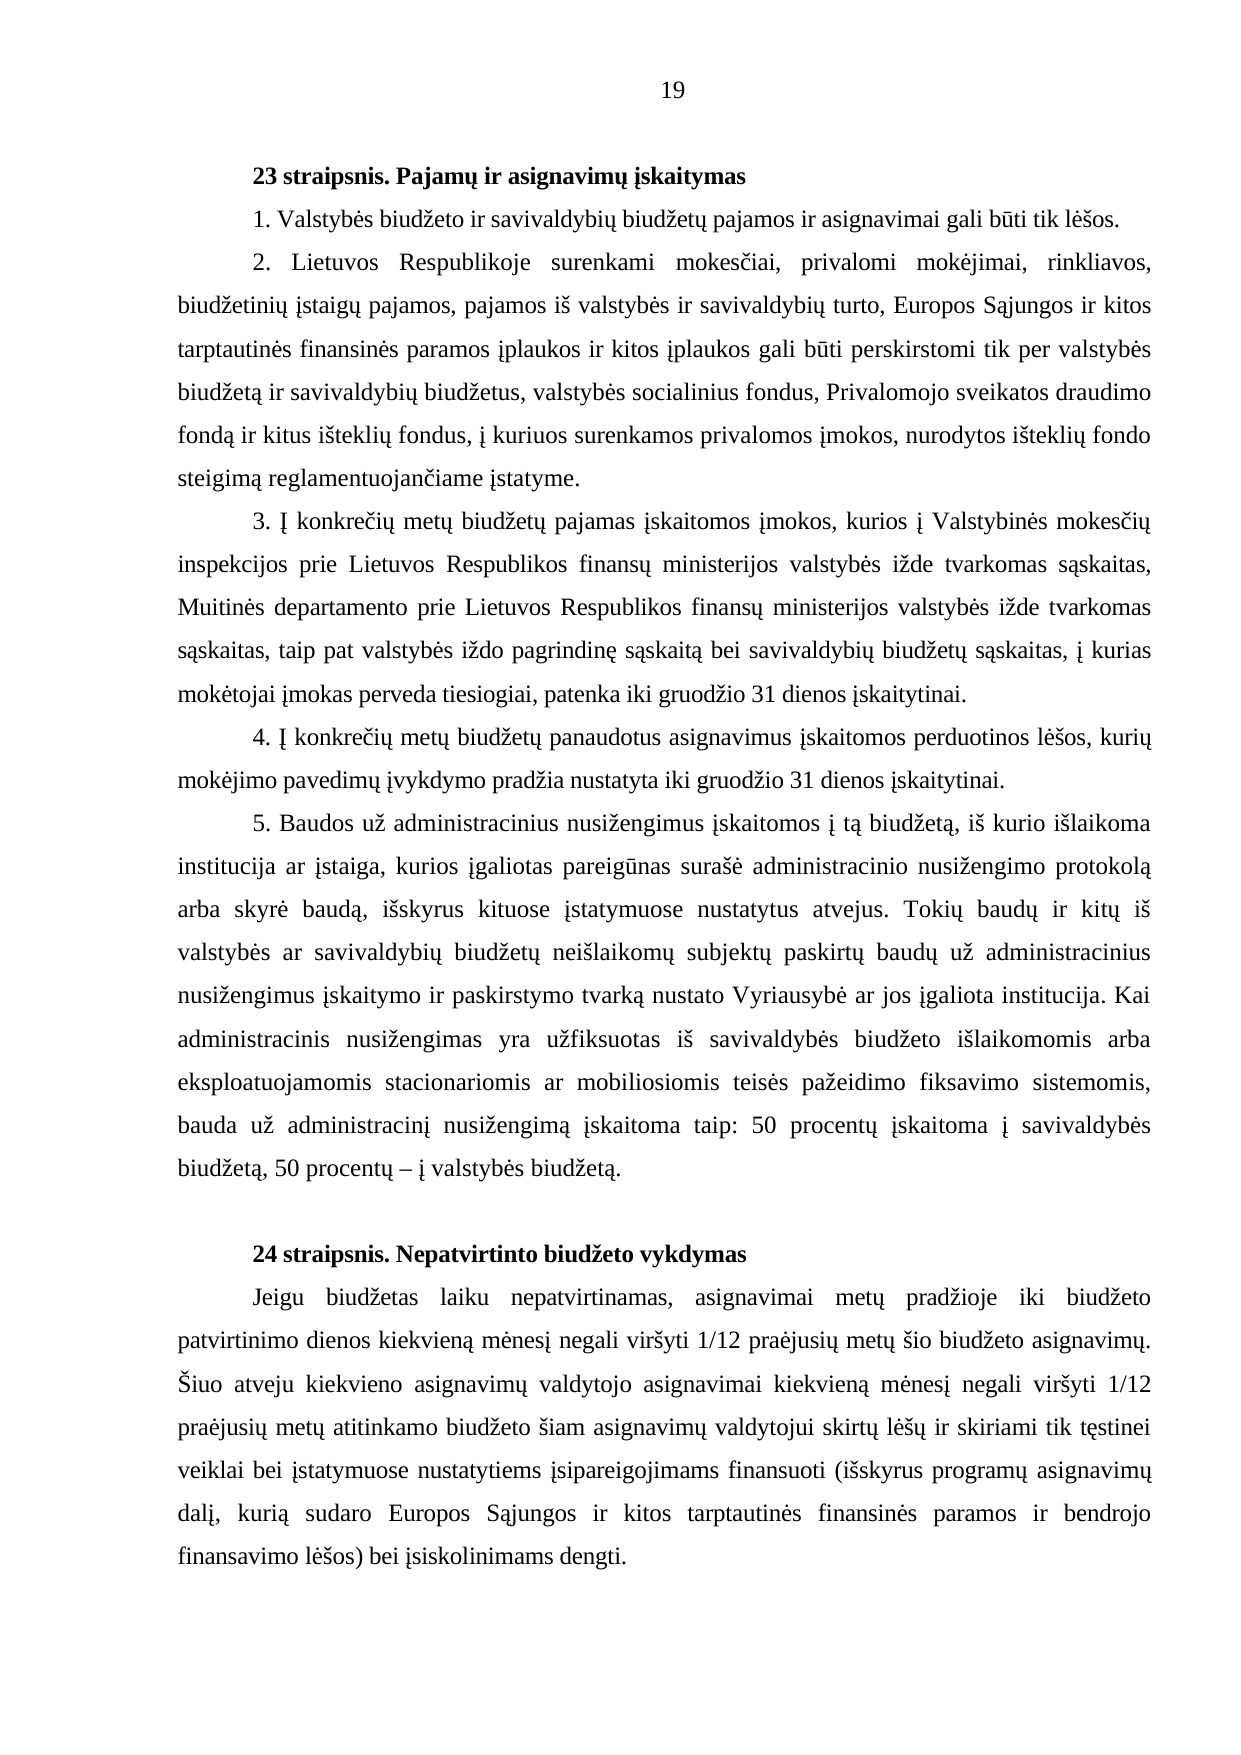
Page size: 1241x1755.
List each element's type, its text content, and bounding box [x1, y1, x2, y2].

text Jeigu biudžetas laiku nepatvirtinamas, asignavimai metų pradžioje iki biudžeto patvirtinimo dienos kiekvieną mėnesį negali viršyti 1/12 praėjusių metų šio biudžeto asignavimų. Šiuo atveju kiekvieno asignavimų valdytojo asignavimai kiekvieną mėnesį negali viršyti 1/12 praėjusių metų atitinkamo biudžeto šiam asignavimų valdytojui skirtų lėšų ir skiriami tik tęstinei veiklai bei įstatymuose nustatytiems įsipareigojimams finansuoti (išskyrus programų asignavimų dalį, kurią sudaro Europos Sąjungos ir kitos tarptautinės finansinės paramos ir bendrojo finansavimo lėšos) bei įsiskolinimams dengti. [177, 1282, 1152, 1570]
text 24 straipsnis. Nepatvirtinto biudžeto vykdymas [177, 1239, 1152, 1268]
text 1. Valstybės biudžeto ir savivaldybių biudžetų pajamos ir asignavimai gali būti tik lėšos. [177, 204, 1152, 233]
text 23 straipsnis. Pajamų ir asignavimų įskaitymas [177, 161, 1152, 190]
text 4. Į konkrečių metų biudžetų panaudotus asignavimus įskaitomos perduotinos lėšos, kurių mokėjimo pavedimų įvykdymo pradžia nustatyta iki gruodžio 31 dienos įskaitytinai. [177, 722, 1152, 794]
text 2. Lietuvos Respublikoje surenkami mokesčiai, privalomi mokėjimai, rinkliavos, biudžetinių įstaigų pajamos, pajamos iš valstybės ir savivaldybių turto, Europos Sąjungos ir kitos tarptautinės finansinės paramos įplaukos ir kitos įplaukos gali būti perskirstomi tik per valstybės biudžetą ir savivaldybių biudžetus, valstybės socialinius fondus, Privalomojo sveikatos draudimo fondą ir kitus išteklių fondus, į kuriuos surenkamos privalomos įmokos, nurodytos išteklių fondo steigimą reglamentuojančiame įstatyme. [177, 247, 1152, 492]
text 5. Baudos už administracinius nusižengimus įskaitomos į tą biudžetą, iš kurio išlaikoma institucija ar įstaiga, kurios įgaliotas pareigūnas surašė administracinio nusižengimo protokolą arba skyrė baudą, išskyrus kituose įstatymuose nustatytus atvejus. Tokių baudų ir kitų iš valstybės ar savivaldybių biudžetų neišlaikomų subjektų paskirtų baudų už administracinius nusižengimus įskaitymo ir paskirstymo tvarką nustato Vyriausybė ar jos įgaliota institucija. Kai administracinis nusižengimas yra užfiksuotas iš savivaldybės biudžeto išlaikomomis arba eksploatuojamomis stacionariomis ar mobiliosiomis teisės pažeidimo fiksavimo sistemomis, bauda už administracinį nusižengimą įskaitoma taip: 50 procentų įskaitoma į savivaldybės biudžetą, 50 procentų – į valstybės biudžetą. [177, 808, 1152, 1182]
text 3. Į konkrečių metų biudžetų pajamas įskaitomos įmokos, kurios į Valstybinės mokesčių inspekcijos prie Lietuvos Respublikos finansų ministerijos valstybės ižde tvarkomas sąskaitas, Muitinės departamento prie Lietuvos Respublikos finansų ministerijos valstybės ižde tvarkomas sąskaitas, taip pat valstybės iždo pagrindinę sąskaitą bei savivaldybių biudžetų sąskaitas, į kurias mokėtojai įmokas perveda tiesiogiai, patenka iki gruodžio 31 dienos įskaitytinai. [177, 506, 1152, 707]
